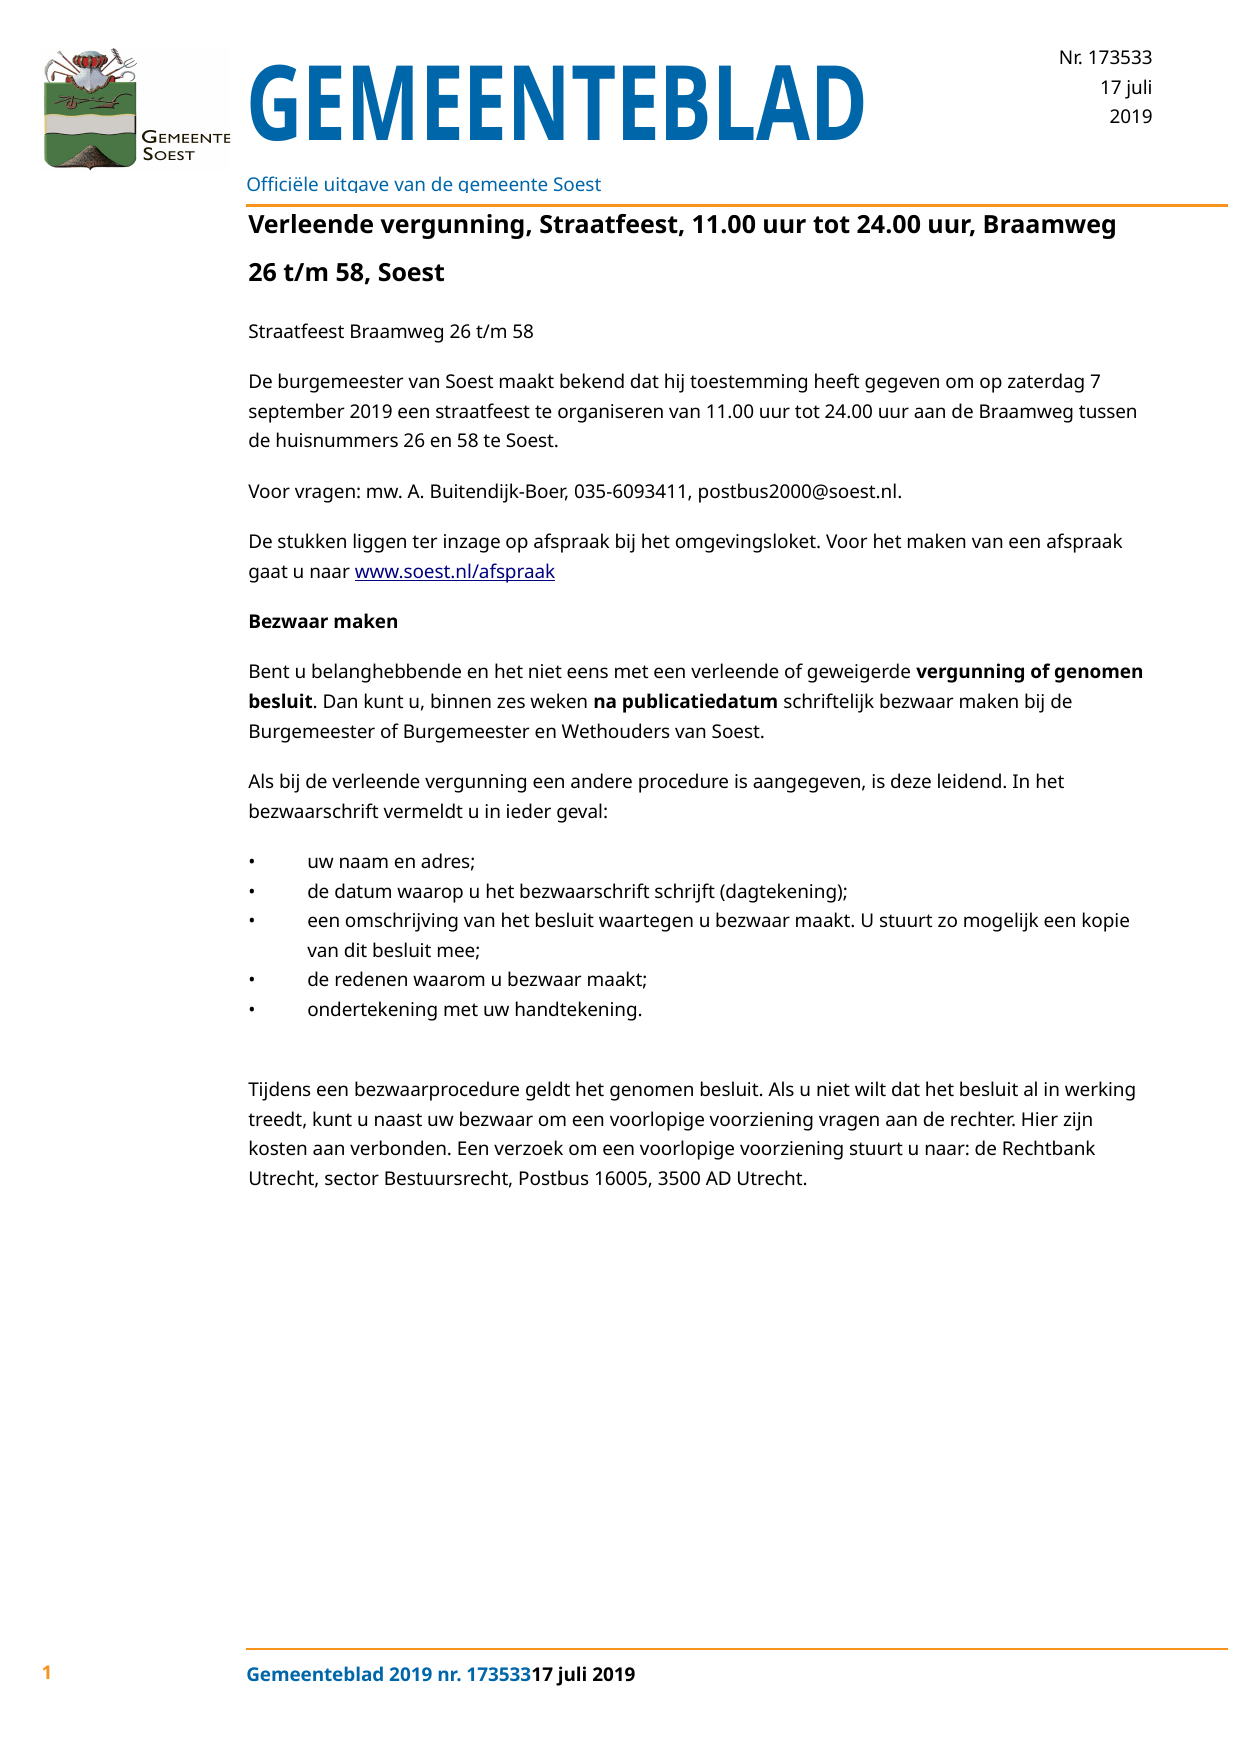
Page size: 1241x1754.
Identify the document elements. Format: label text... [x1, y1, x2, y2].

text Straatfeest Braamweg 26 t/m 58 [248, 318, 1152, 344]
list de datum waarop u het bezwaarschrift schrijft (dagtekening); [248, 878, 1152, 904]
text De burgemeester van Soest maakt bekend dat hij toestemming heeft gegeven om op zaterdag 7 september 2019 een straatfeest te organiseren van 11.00 uur tot 24.00 uur aan de Braamweg tussen de huisnummers 26 en 58 te Soest. [248, 368, 1152, 453]
picture [41, 47, 231, 172]
text Bezwaar maken [248, 608, 1152, 634]
list de redenen waarom u bezwaar maakt; [248, 967, 1152, 992]
list een omschrijving van het besluit waartegen u bezwaar maakt. U stuurt zo mogelijk een kopie van dit besluit mee; [248, 907, 1152, 963]
text Voor vragen: mw. A. Buitendijk-Boer, 035-6093411, postbus2000@soest.nl. [248, 478, 1152, 504]
text Bent u belanghebbende en het niet eens met een verleende of geweigerde vergunning of genomen besluit. Dan kunt u, binnen zes weken na publicatiedatum schriftelijk bezwaar maken bij de Burgemeester of Burgemeester en Wethouders van Soest. [248, 659, 1152, 744]
list uw naam en adres; [248, 848, 1152, 874]
text Verleende vergunning, Straatfeest, 11.00 uur tot 24.00 uur, Braamweg 26 t/m 58, Soest [248, 207, 1152, 288]
list ondertekening met uw handtekening. [248, 996, 1152, 1022]
text Tijdens een bezwaarprocedure geldt het genomen besluit. Als u niet wilt dat het besluit al in werking treedt, kunt u naast uw bezwaar om een voorlopige voorziening vragen aan de rechter. Hier zijn kosten aan verbonden. Een verzoek om een voorlopige voorziening stuurt u naar: de Rechtbank Utrecht, sector Bestuursrecht, Postbus 16005, 3500 AD Utrecht. [248, 1076, 1152, 1191]
text De stukken liggen ter inzage op afspraak bij het omgevingsloket. Voor het maken van een afspraak gaat u naar www.soest.nl/afspraak [248, 528, 1152, 584]
text Als bij de verleende vergunning een andere procedure is aangegeven, is deze leidend. In het bezwaarschrift vermeldt u in ieder geval: [248, 768, 1152, 824]
